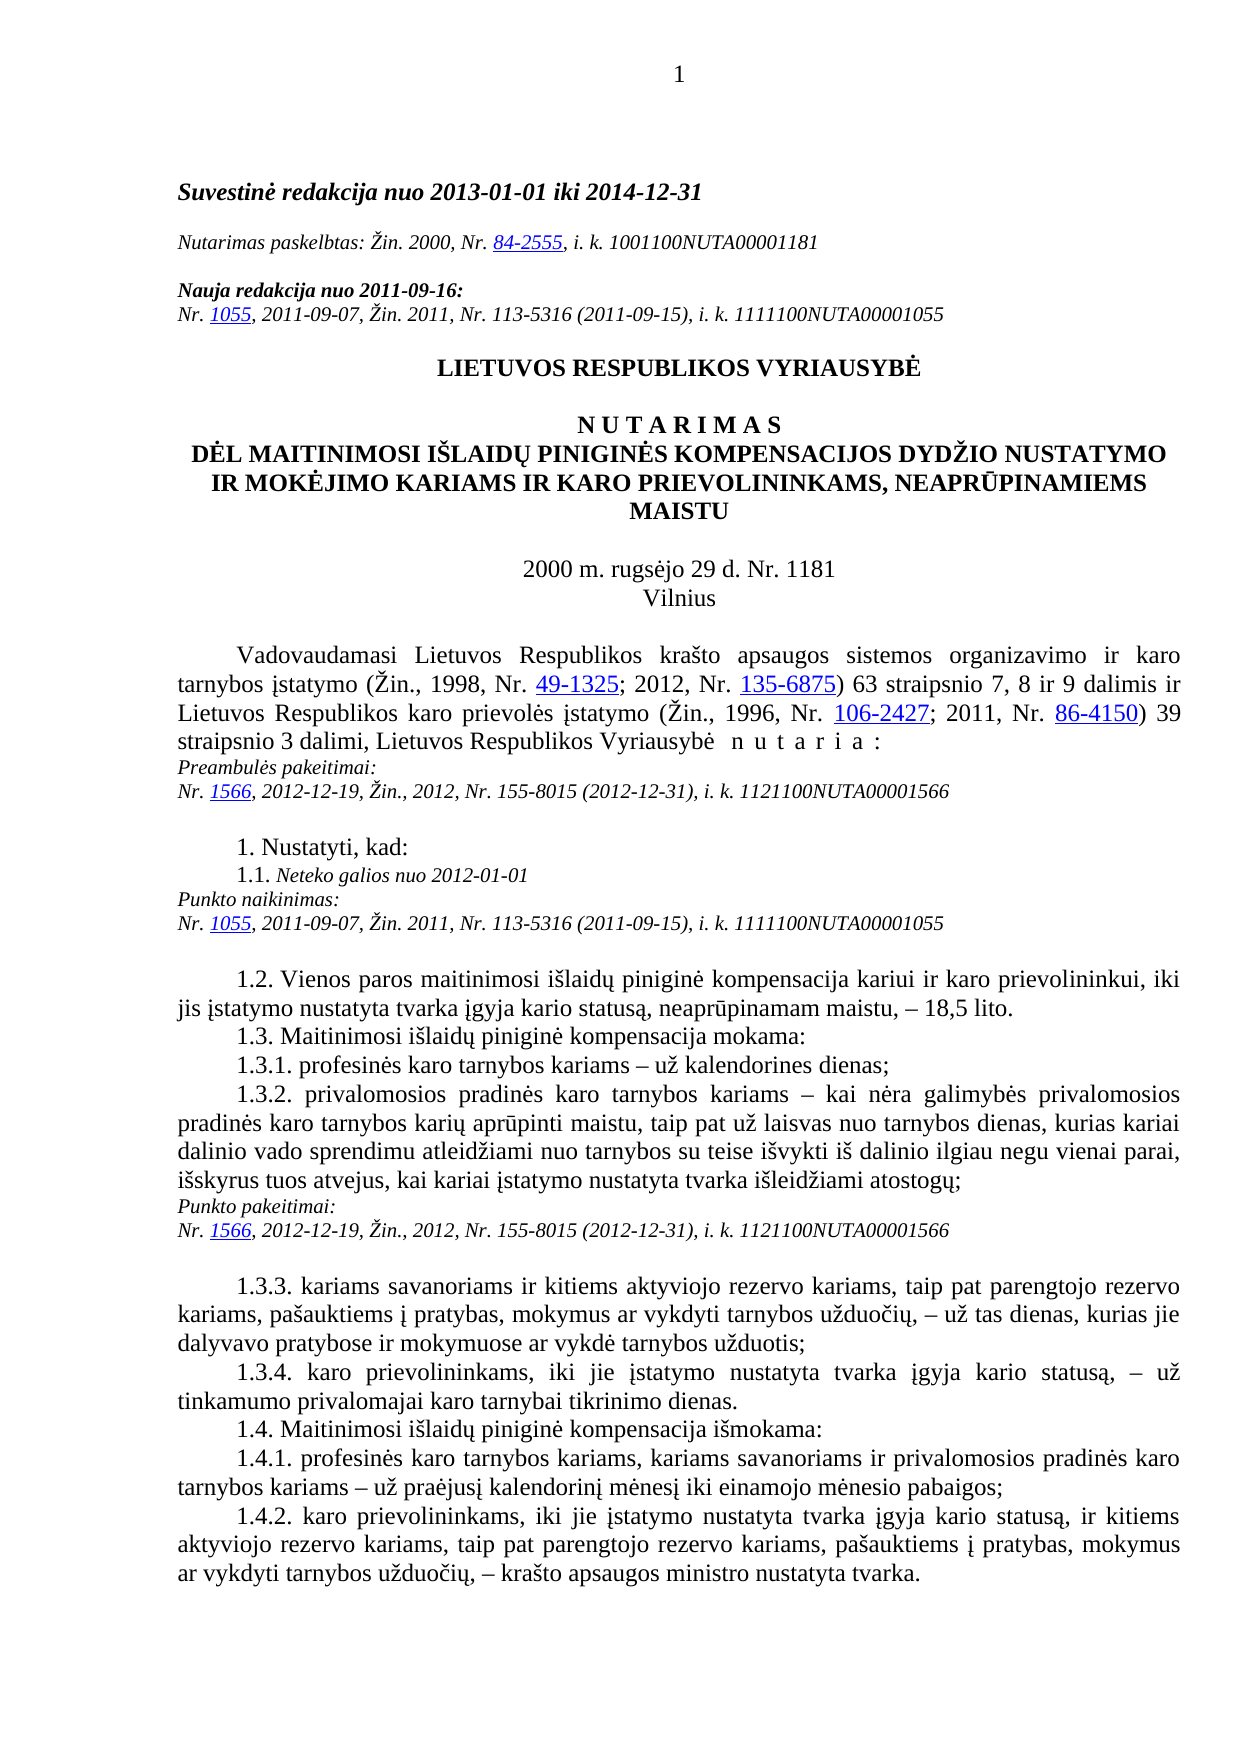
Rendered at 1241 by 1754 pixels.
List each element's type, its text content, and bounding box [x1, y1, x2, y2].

text 1.3. Maitinimosi išlaidų piniginė kompensacija mokama: [177, 1021, 1181, 1050]
text 1.3.1. profesinės karo tarnybos kariams – už kalendorines dienas; [177, 1050, 1181, 1079]
text Nr. 1566, 2012-12-19, Žin., 2012, Nr. 155-8015 (2012-12-31), i. k. 1121100NUTA00001566 [177, 779, 1181, 803]
text Punkto naikinimas: [177, 887, 1181, 911]
text Vilnius [177, 583, 1181, 611]
text Vadovaudamasi Lietuvos Respublikos krašto apsaugos sistemos organizavimo ir karo tarnybos įstatymo (Žin., 1998, Nr. 49-1325; 2012, Nr. 135-6875) 63 straipsnio 7, 8 ir 9 dalimis ir Lietuvos Respublikos karo prievolės įstatymo (Žin., 1996, Nr. 106-2427; 2011, Nr. 86-4150) 39 straipsnio 3 dalimi, Lietuvos Respublikos Vyriausybė nutaria: [177, 640, 1181, 755]
text 1.1. Neteko galios nuo 2012-01-01 [177, 861, 1181, 887]
text DĖL maitinimosi išlaidų piniginės kompensacijos dydžio nustatymo ir mokėjimo kariams ir karo prievolininkams, neaprūpinamiems maistu [177, 439, 1181, 525]
text 1.4. Maitinimosi išlaidų piniginė kompensacija išmokama: [177, 1414, 1181, 1443]
text 1.2. Vienos paros maitinimosi išlaidų piniginė kompensacija kariui ir karo prievolininkui, iki jis įstatymo nustatyta tvarka įgyja kario statusą, neaprūpinamam maistu, – 18,5 lito. [177, 964, 1181, 1021]
text 1. Nustatyti, kad: [177, 832, 1181, 861]
text 1.3.2. privalomosios pradinės karo tarnybos kariams – kai nėra galimybės privalomosios pradinės karo tarnybos karių aprūpinti maistu, taip pat už laisvas nuo tarnybos dienas, kurias kariai dalinio vado sprendimu atleidžiami nuo tarnybos su teise išvykti iš dalinio ilgiau negu vienai parai, išskyrus tuos atvejus, kai kariai įstatymo nustatyta tvarka išleidžiami atostogų; [177, 1079, 1181, 1194]
text Nr. 1055, 2011-09-07, Žin. 2011, Nr. 113-5316 (2011-09-15), i. k. 1111100NUTA00001055 [177, 911, 1181, 935]
text Suvestinė redakcija nuo 2013-01-01 iki 2014-12-31 [177, 177, 1181, 206]
text 2000 m. rugsėjo 29 d. Nr. 1181 [177, 554, 1181, 583]
text Nr. 1055, 2011-09-07, Žin. 2011, Nr. 113-5316 (2011-09-15), i. k. 1111100NUTA00001055 [177, 302, 1181, 326]
text 1.3.3. kariams savanoriams ir kitiems aktyviojo rezervo kariams, taip pat parengtojo rezervo kariams, pašauktiems į pratybas, mokymus ar vykdyti tarnybos užduočių, – už tas dienas, kurias jie dalyvavo pratybose ir mokymuose ar vykdė tarnybos užduotis; [177, 1271, 1181, 1357]
text Preambulės pakeitimai: [177, 755, 1181, 779]
text Nr. 1566, 2012-12-19, Žin., 2012, Nr. 155-8015 (2012-12-31), i. k. 1121100NUTA00001566 [177, 1218, 1181, 1242]
text 1.4.2. karo prievolininkams, iki jie įstatymo nustatyta tvarka įgyja kario statusą, ir kitiems aktyviojo rezervo kariams, taip pat parengtojo rezervo kariams, pašauktiems į pratybas, mokymus ar vykdyti tarnybos užduočių, – krašto apsaugos ministro nustatyta tvarka. [177, 1501, 1181, 1587]
text Nutarimas paskelbtas: Žin. 2000, Nr. 84-2555, i. k. 1001100NUTA00001181 [177, 230, 1181, 254]
text Nauja redakcija nuo 2011-09-16: [177, 278, 1181, 302]
text 1.4.1. profesinės karo tarnybos kariams, kariams savanoriams ir privalomosios pradinės karo tarnybos kariams – už praėjusį kalendorinį mėnesį iki einamojo mėnesio pabaigos; [177, 1443, 1181, 1501]
text LIETUVOS RESPUBLIKOS VYRIAUSYBĖ [177, 353, 1181, 381]
text Punkto pakeitimai: [177, 1194, 1181, 1218]
text 1.3.4. karo prievolininkams, iki jie įstatymo nustatyta tvarka įgyja kario statusą, – už tinkamumo privalomajai karo tarnybai tikrinimo dienas. [177, 1357, 1181, 1414]
text NUTARIMAS [177, 410, 1181, 439]
